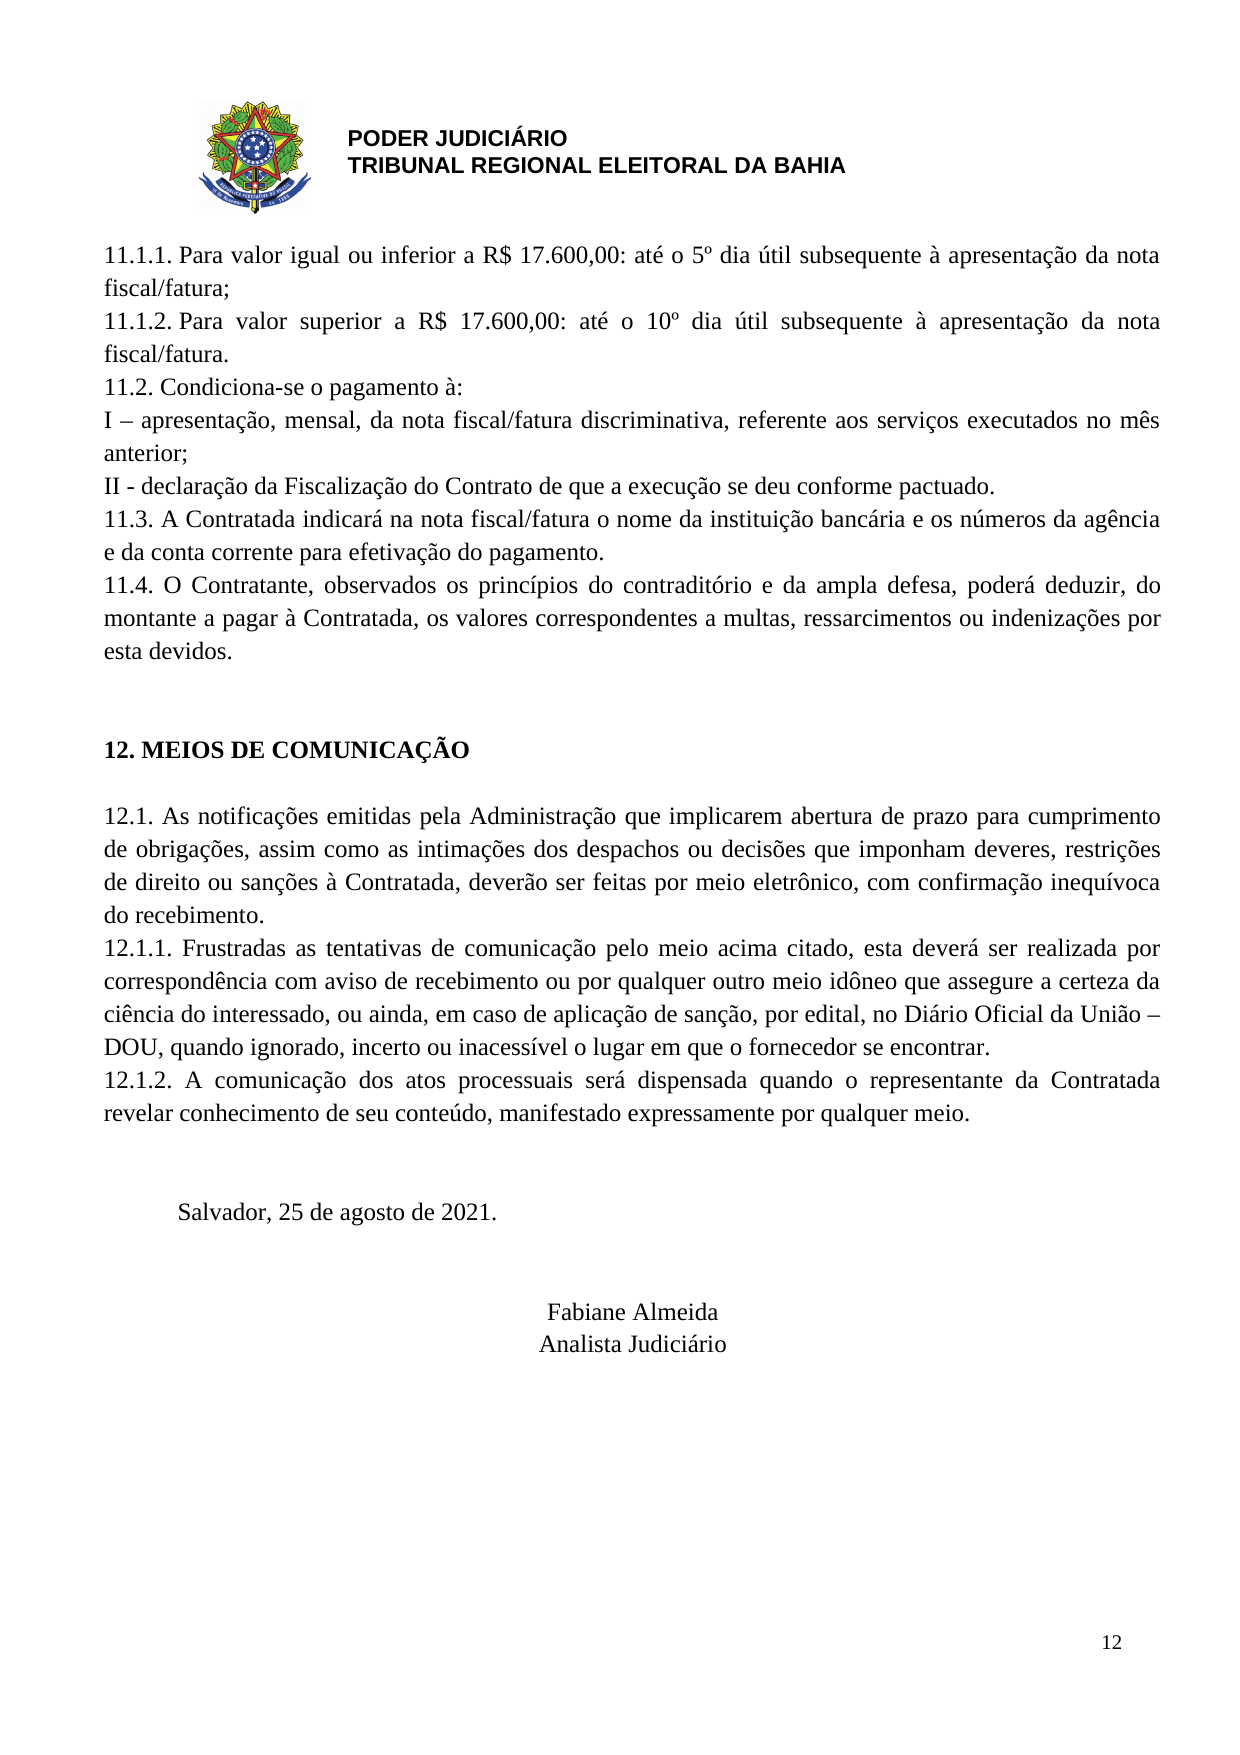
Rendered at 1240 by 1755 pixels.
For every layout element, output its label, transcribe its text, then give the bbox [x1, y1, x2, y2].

list MEIOS DE COMUNICAÇÃO [103, 735, 1162, 764]
text 11.4. O Contratante, observados os princípios do contraditório e da ampla defesa, poderá deduzir, do montante a pagar à Contratada, os valores correspondentes a multas, ressarcimentos ou indenizações por esta devidos. [103, 570, 1162, 665]
text I – apresentação, mensal, da nota fiscal/fatura discriminativa, referente aos serviços executados no mês anterior; [103, 405, 1162, 467]
text 12.1. As notificações emitidas pela Administração que implicarem abertura de prazo para cumprimento de obrigações, assim como as intimações dos despachos ou decisões que imponham deveres, restrições de direito ou sanções à Contratada, deverão ser feitas por meio eletrônico, com confirmação inequívoca do recebimento. [103, 801, 1162, 929]
text 12.1.1. Frustradas as tentativas de comunicação pelo meio acima citado, esta deverá ser realizada por correspondência com aviso de recebimento ou por qualquer outro meio idôneo que assegure a certeza da ciência do interessado, ou ainda, em caso de aplicação de sanção, por edital, no Diário Oficial da União – DOU, quando ignorado, incerto ou inacessível o lugar em que o fornecedor se encontrar. [103, 933, 1162, 1061]
text II - declaração da Fiscalização do Contrato de que a execução se deu conforme pactuado. [103, 471, 1162, 500]
text 11.3. A Contratada indicará na nota fiscal/fatura o nome da instituição bancária e os números da agência e da conta corrente para efetivação do pagamento. [103, 504, 1162, 566]
text Analista Judiciário [103, 1329, 1162, 1358]
text 11.1.1. Para valor igual ou inferior a R$ 17.600,00: até o 5º dia útil subsequente à apresentação da nota fiscal/fatura; [103, 240, 1162, 302]
text 11.2. Condiciona-se o pagamento à: [103, 372, 1162, 401]
text 12.1.2. A comunicação dos atos processuais será dispensada quando o representante da Contratada revelar conhecimento de seu conteúdo, manifestado expressamente por qualquer meio. [103, 1065, 1162, 1127]
text 11.1.2. Para valor superior a R$ 17.600,00: até o 10º dia útil subsequente à apresentação da nota fiscal/fatura. [103, 306, 1162, 368]
text Fabiane Almeida [103, 1297, 1162, 1325]
text Salvador, 25 de agosto de 2021. [103, 1197, 1162, 1226]
